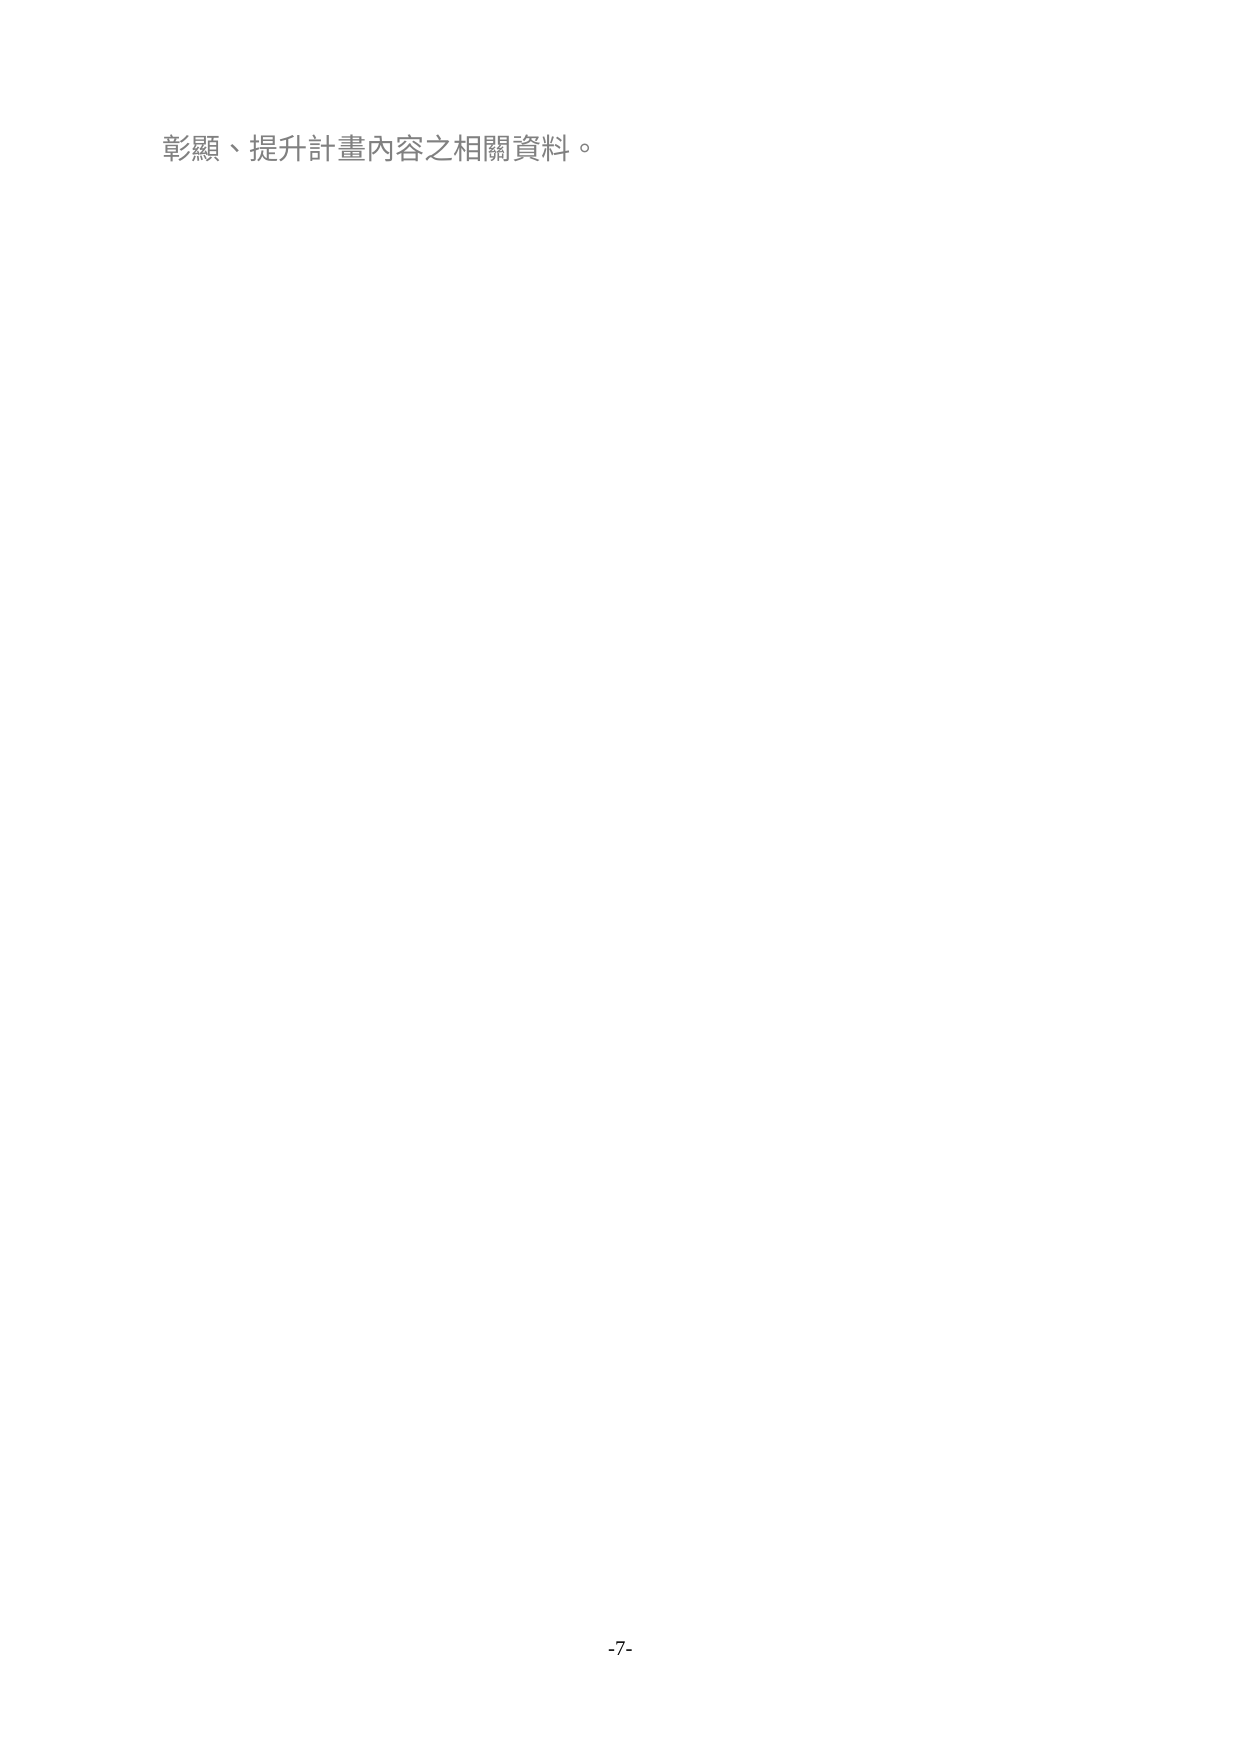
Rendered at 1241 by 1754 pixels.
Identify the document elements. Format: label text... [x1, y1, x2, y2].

text 彰顯、提升計畫內容之相關資料。 [145, 105, 1121, 168]
